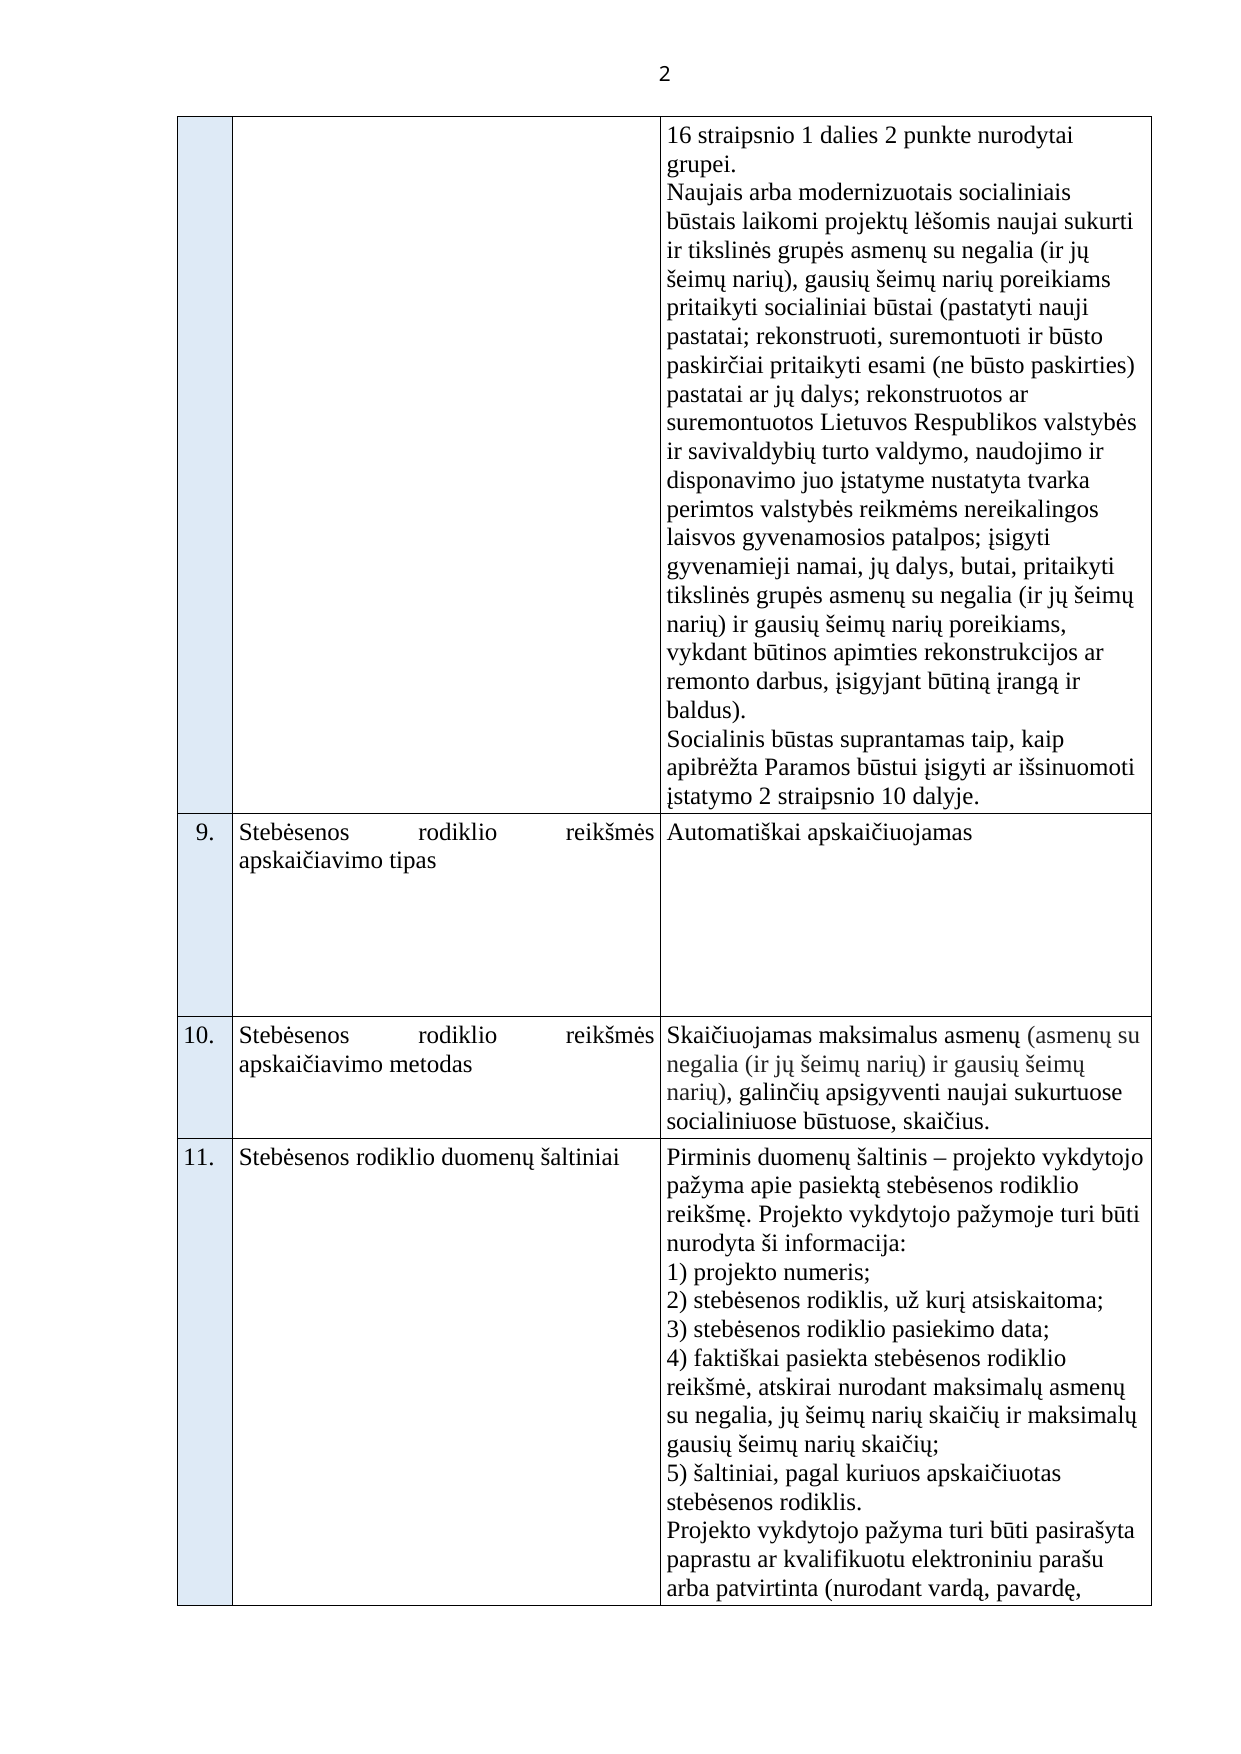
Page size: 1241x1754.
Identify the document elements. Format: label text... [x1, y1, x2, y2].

table_cell Stebėsenos rodiklio reikšmės apskaičiavimo metodas [233, 1017, 660, 1138]
table_cell 16 straipsnio 1 dalies 2 punkte nurodytai grupei. Naujais arba modernizuotais socialiniais būstais laikomi projektų lėšomis naujai sukurti ir tikslinės grupės asmenų su negalia (ir jų šeimų narių), gausių šeimų narių poreikiams pritaikyti socialiniai būstai (pastatyti nauji pastatai; rekonstruoti, suremontuoti ir būsto paskirčiai pritaikyti esami (ne būsto paskirties) pastatai ar jų dalys; rekonstruotos ar suremontuotos Lietuvos Respublikos valstybės ir savivaldybių turto valdymo, naudojimo ir disponavimo juo įstatyme nustatyta tvarka perimtos valstybės reikmėms nereikalingos laisvos gyvenamosios patalpos; įsigyti gyvenamieji namai, jų dalys, butai, pritaikyti tikslinės grupės asmenų su negalia (ir jų šeimų narių) ir gausių šeimų narių poreikiams, vykdant būtinos apimties rekonstrukcijos ar remonto darbus, įsigyjant būtiną įrangą ir baldus). Socialinis būstas suprantamas taip, kaip apibrėžta Paramos būstui įsigyti ar išsinuomoti įstatymo 2 straipsnio 10 dalyje. [661, 117, 1151, 813]
table_cell Stebėsenos rodiklio duomenų šaltiniai [233, 1139, 660, 1605]
table_cell 10. [178, 1017, 232, 1138]
table_cell Stebėsenos rodiklio reikšmės apskaičiavimo tipas [233, 814, 660, 1016]
table_cell 11. [178, 1139, 232, 1605]
table_cell [233, 117, 660, 813]
table_cell 9. [178, 814, 232, 1016]
table_cell Automatiškai apskaičiuojamas [661, 814, 1151, 1016]
table_cell Pirminis duomenų šaltinis – projekto vykdytojo pažyma apie pasiektą stebėsenos rodiklio reikšmę. Projekto vykdytojo pažymoje turi būti nurodyta ši informacija: 1) projekto numeris; 2) stebėsenos rodiklis, už kurį atsiskaitoma; 3) stebėsenos rodiklio pasiekimo data; 4) faktiškai pasiekta stebėsenos rodiklio reikšmė, atskirai nurodant maksimalų asmenų su negalia, jų šeimų narių skaičių ir maksimalų gausių šeimų narių skaičių; 5) šaltiniai, pagal kuriuos apskaičiuotas stebėsenos rodiklis. Projekto vykdytojo pažyma turi būti pasirašyta paprastu ar kvalifikuotu elektroniniu parašu arba patvirtinta (nurodant vardą, pavardę, [661, 1139, 1151, 1605]
table_cell Skaičiuojamas maksimalus asmenų (asmenų su negalia (ir jų šeimų narių) ir gausių šeimų narių), galinčių apsigyventi naujai sukurtuose socialiniuose būstuose, skaičius. [661, 1017, 1151, 1138]
table_cell [178, 117, 232, 813]
